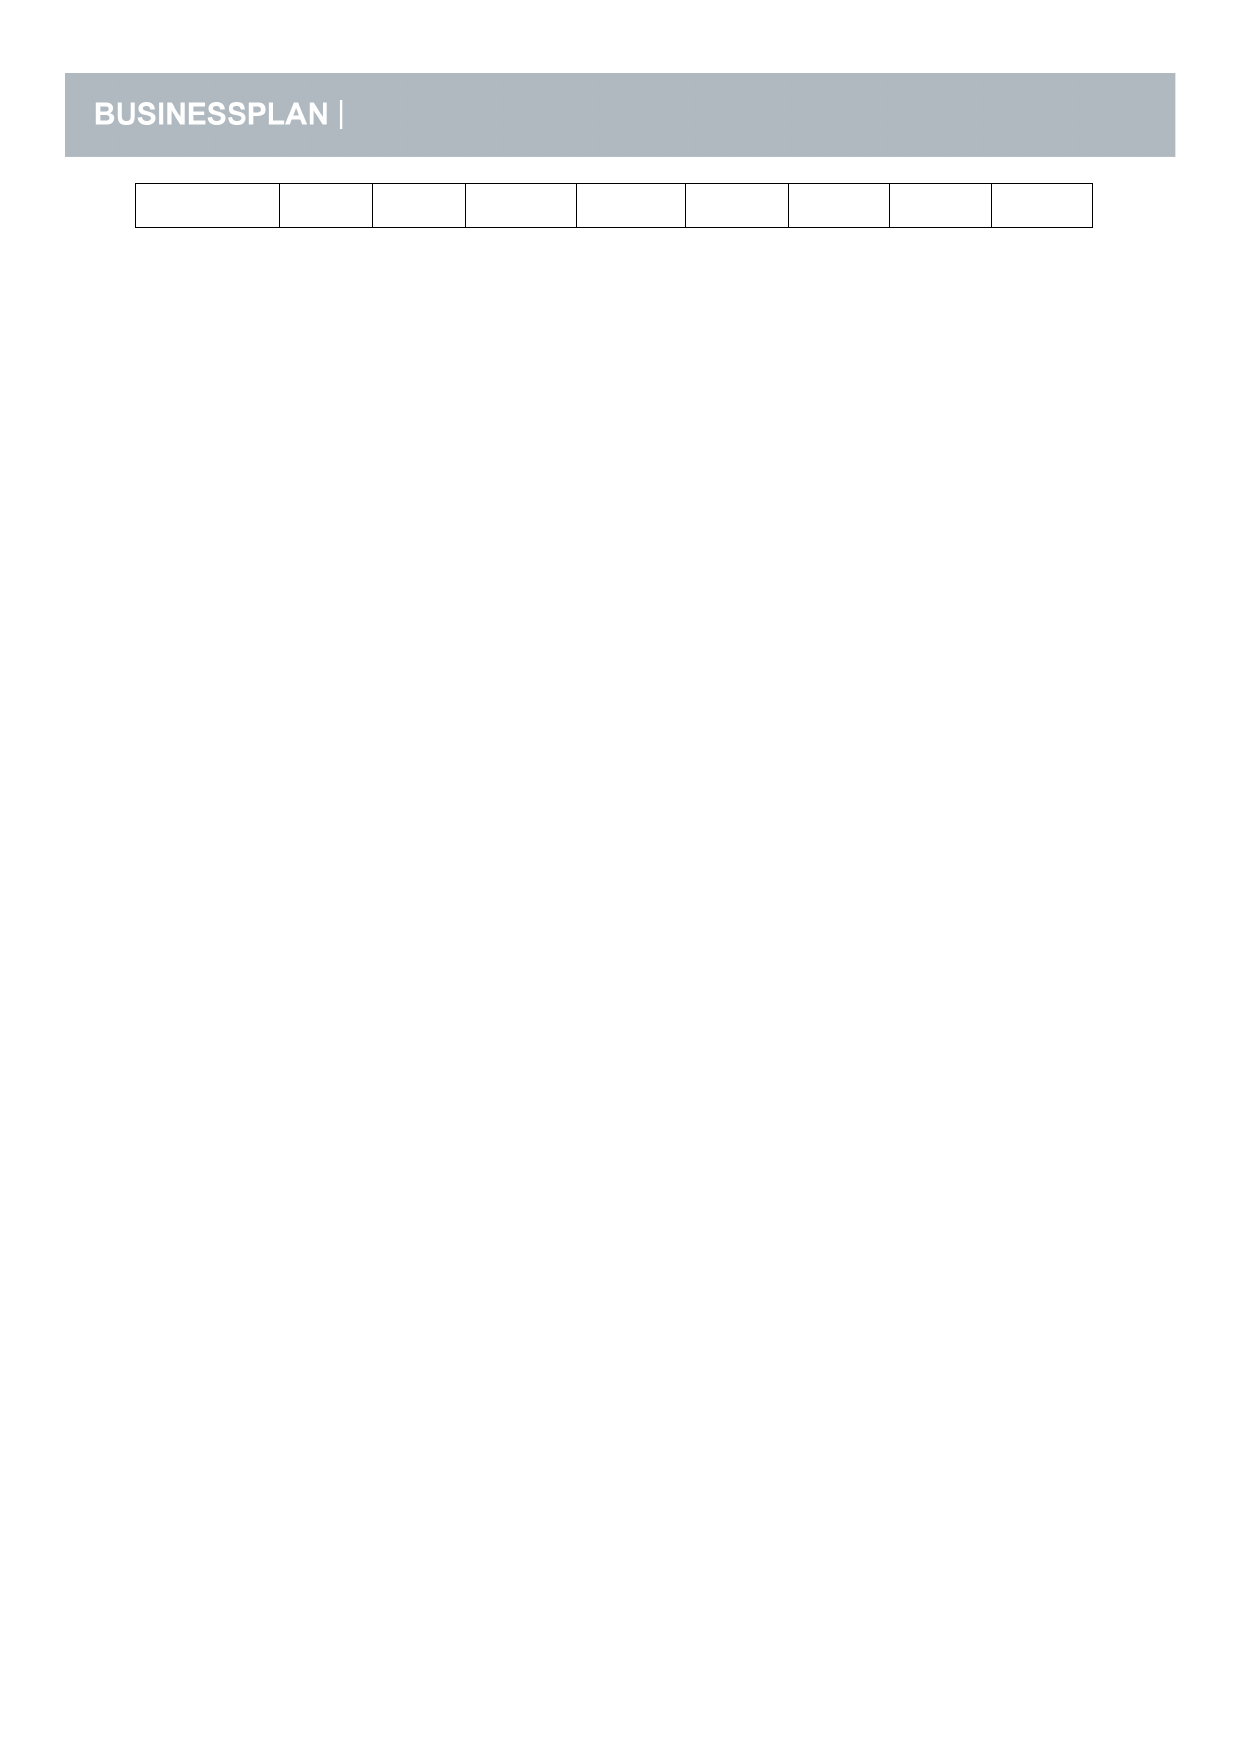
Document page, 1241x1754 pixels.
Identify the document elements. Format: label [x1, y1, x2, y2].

picture [65, 73, 1176, 157]
table_cell [992, 184, 1092, 227]
table_cell [466, 184, 576, 227]
table_cell [280, 184, 372, 227]
table_cell [890, 184, 991, 227]
table_cell [686, 184, 788, 227]
table_cell [136, 184, 279, 227]
table_cell [577, 184, 685, 227]
table_cell [373, 184, 465, 227]
table_cell [789, 184, 889, 227]
